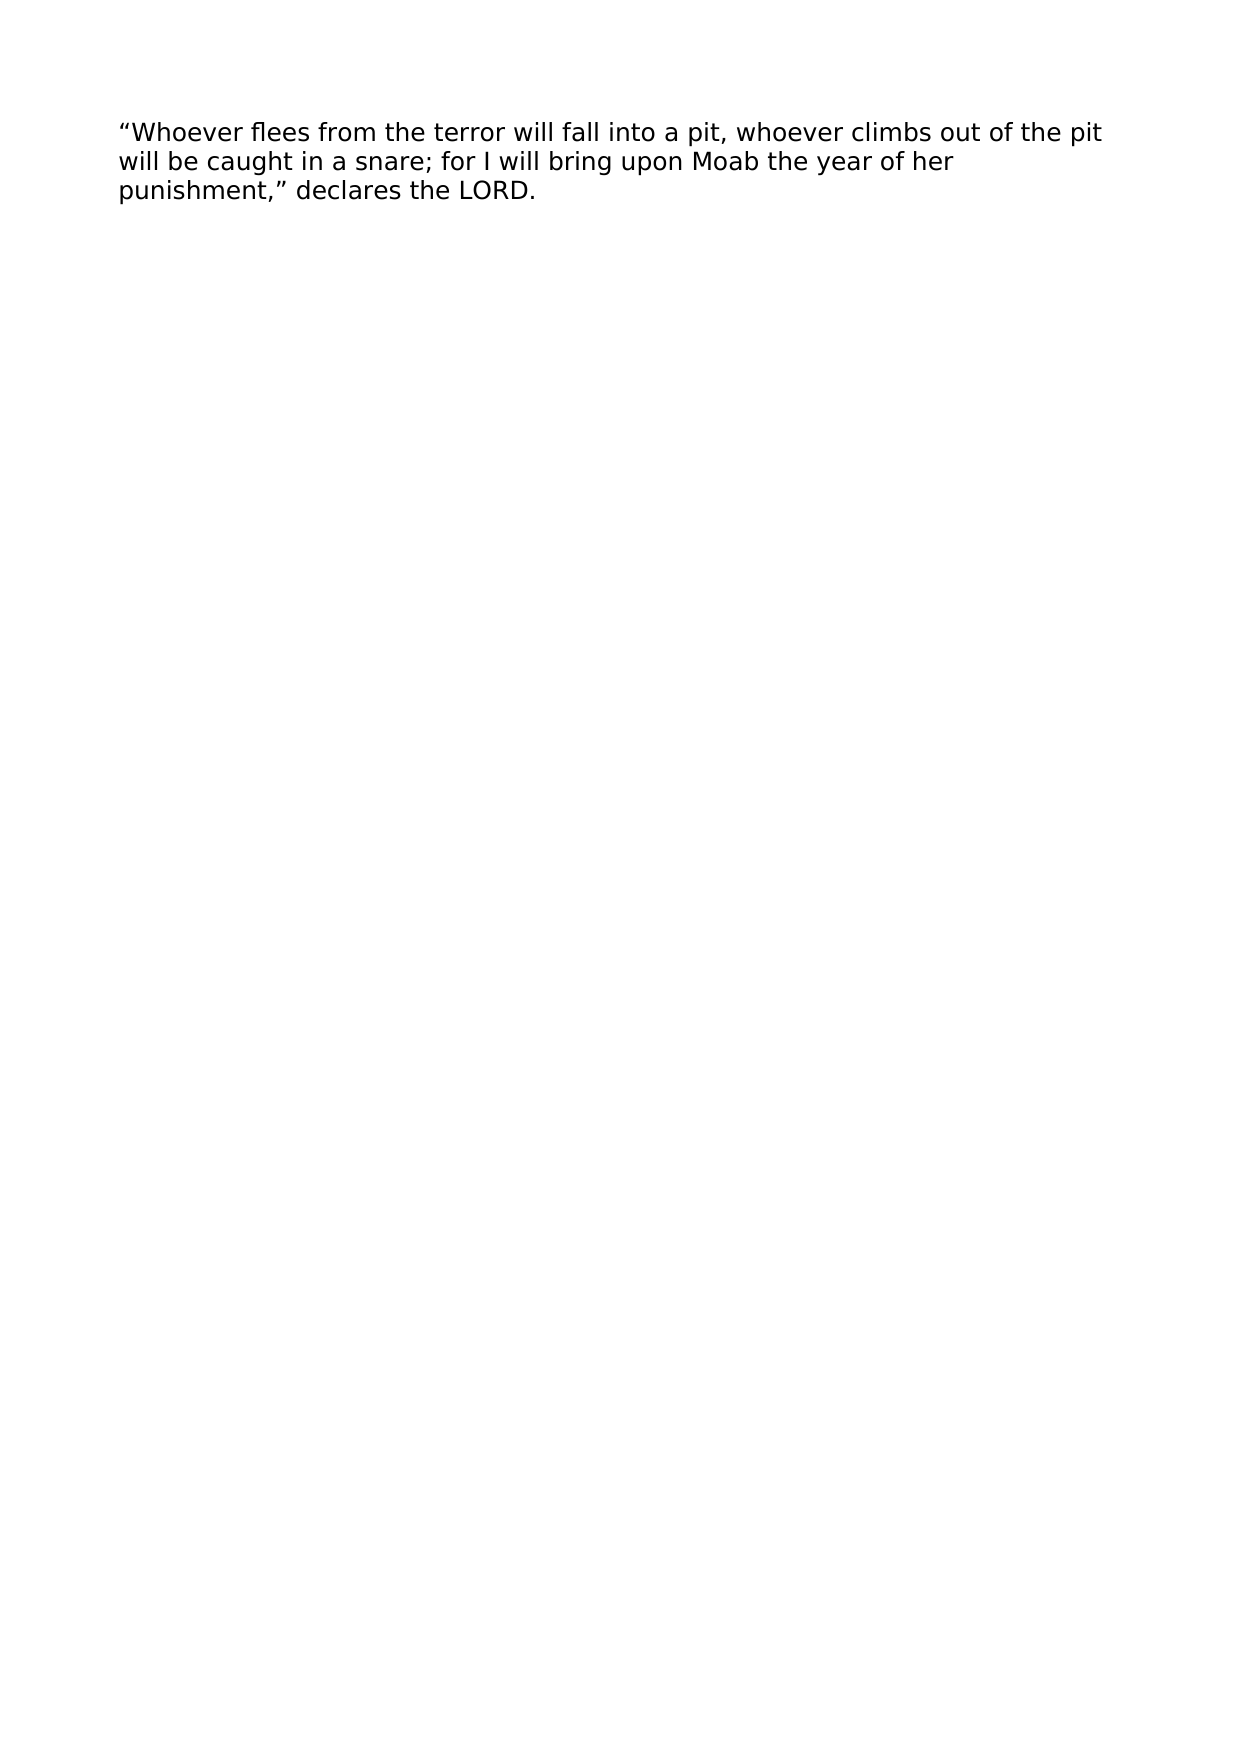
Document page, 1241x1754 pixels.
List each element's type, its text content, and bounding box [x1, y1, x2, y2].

text “Whoever flees from the terror will fall into a pit, whoever climbs out of the pit will be caught in a snare; for I will bring upon Moab the year of her punishment,” declares the LORD. [118, 118, 1122, 206]
